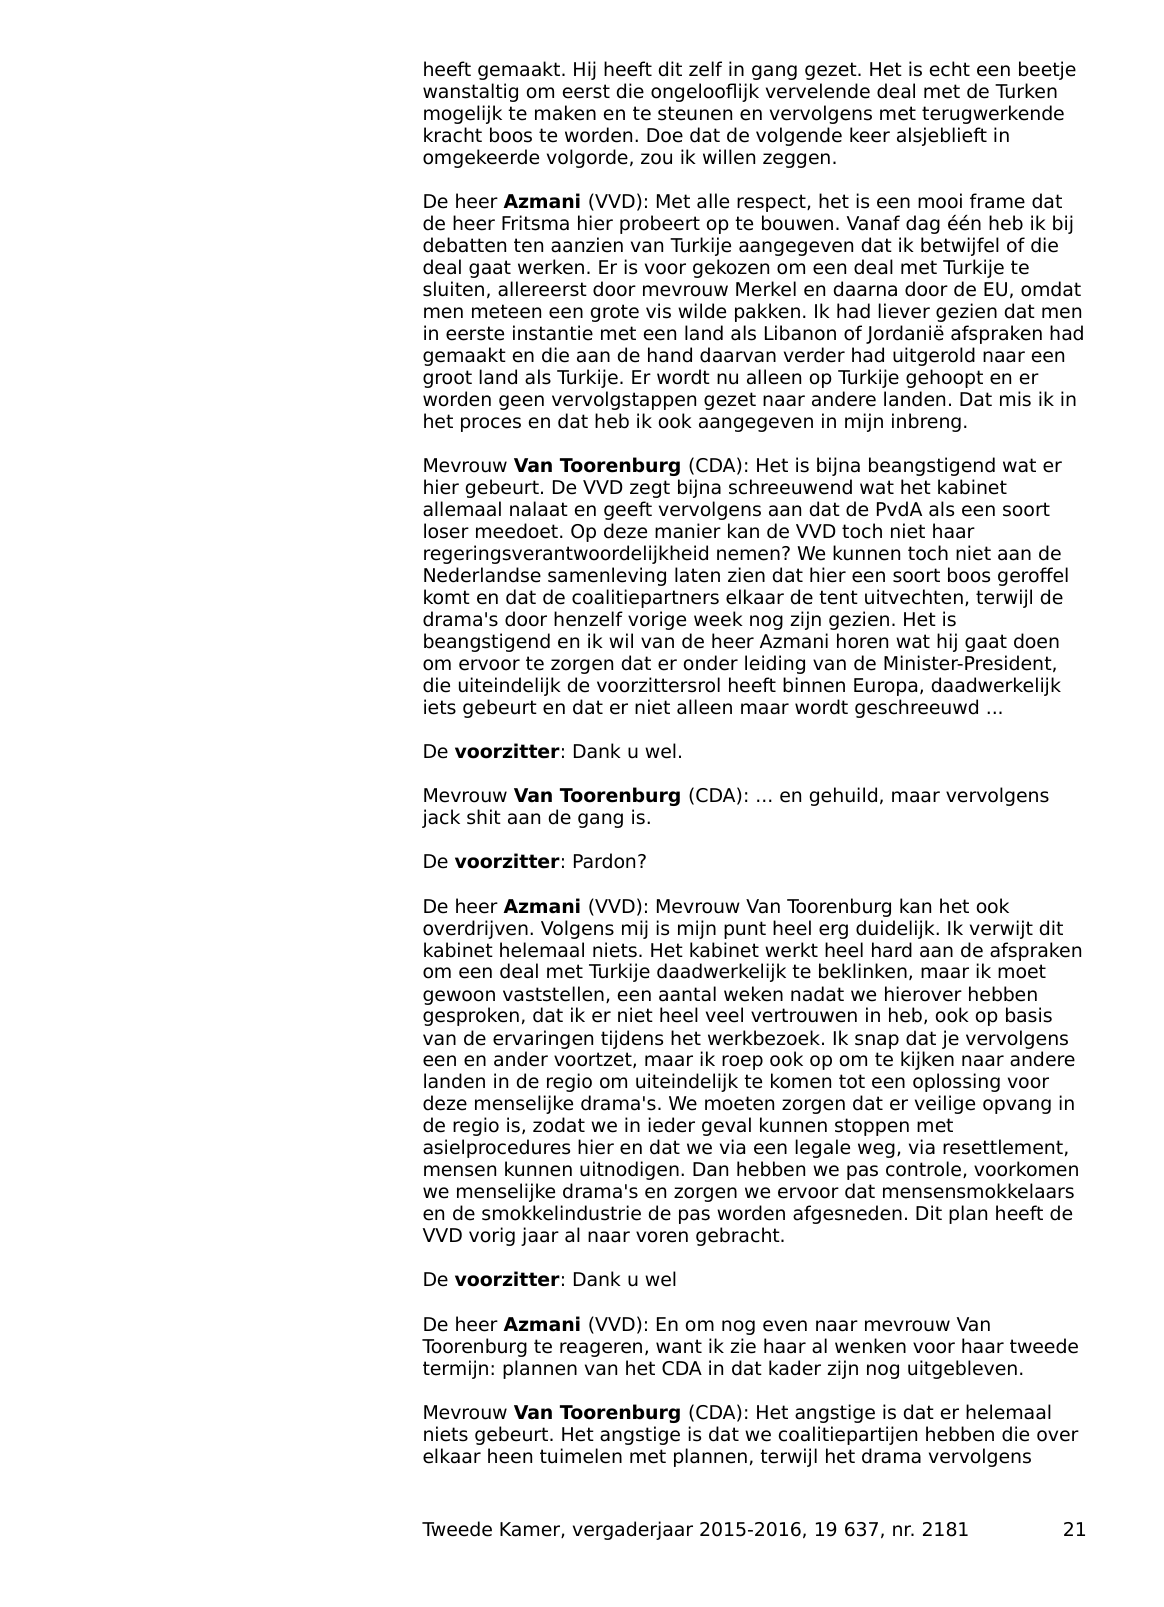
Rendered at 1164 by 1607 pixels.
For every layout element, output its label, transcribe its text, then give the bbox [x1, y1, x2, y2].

text Mevrouw Van Toorenburg (CDA): ... en gehuild, maar vervolgens jack shit aan de gang is. [422, 785, 1087, 829]
text De heer Azmani (VVD): Met alle respect, het is een mooi frame dat de heer Fritsma hier probeert op te bouwen. Vanaf dag één heb ik bij debatten ten aanzien van Turkije aangegeven dat ik betwijfel of die deal gaat werken. Er is voor gekozen om een deal met Turkije te sluiten, allereerst door mevrouw Merkel en daarna door de EU, omdat men meteen een grote vis wilde pakken. Ik had liever gezien dat men in eerste instantie met een land als Libanon of Jordanië afspraken had gemaakt en die aan de hand daarvan verder had uitgerold naar een groot land als Turkije. Er wordt nu alleen op Turkije gehoopt en er worden geen vervolgstappen gezet naar andere landen. Dat mis ik in het proces en dat heb ik ook aangegeven in mijn inbreng. [422, 191, 1087, 433]
text heeft gemaakt. Hij heeft dit zelf in gang gezet. Het is echt een beetje wanstaltig om eerst die ongelooflijk vervelende deal met de Turken mogelijk te maken en te steunen en vervolgens met terugwerkende kracht boos te worden. Doe dat de volgende keer alsjeblieft in omgekeerde volgorde, zou ik willen zeggen. [422, 59, 1087, 169]
text Mevrouw Van Toorenburg (CDA): Het is bijna beangstigend wat er hier gebeurt. De VVD zegt bijna schreeuwend wat het kabinet allemaal nalaat en geeft vervolgens aan dat de PvdA als een soort loser meedoet. Op deze manier kan de VVD toch niet haar regeringsverantwoordelijkheid nemen? We kunnen toch niet aan de Nederlandse samenleving laten zien dat hier een soort boos geroffel komt en dat de coalitiepartners elkaar de tent uitvechten, terwijl de drama's door henzelf vorige week nog zijn gezien. Het is beangstigend en ik wil van de heer Azmani horen wat hij gaat doen om ervoor te zorgen dat er onder leiding van de Minister-President, die uiteindelijk de voorzittersrol heeft binnen Europa, daadwerkelijk iets gebeurt en dat er niet alleen maar wordt geschreeuwd ... [422, 455, 1087, 719]
text De voorzitter: Pardon? [422, 851, 1087, 873]
text De voorzitter: Dank u wel [422, 1269, 1087, 1291]
text De heer Azmani (VVD): Mevrouw Van Toorenburg kan het ook overdrijven. Volgens mij is mijn punt heel erg duidelijk. Ik verwijt dit kabinet helemaal niets. Het kabinet werkt heel hard aan de afspraken om een deal met Turkije daadwerkelijk te beklinken, maar ik moet gewoon vaststellen, een aantal weken nadat we hierover hebben gesproken, dat ik er niet heel veel vertrouwen in heb, ook op basis van de ervaringen tijdens het werkbezoek. Ik snap dat je vervolgens een en ander voortzet, maar ik roep ook op om te kijken naar andere landen in de regio om uiteindelijk te komen tot een oplossing voor deze menselijke drama's. We moeten zorgen dat er veilige opvang in de regio is, zodat we in ieder geval kunnen stoppen met asielprocedures hier en dat we via een legale weg, via resettlement, mensen kunnen uitnodigen. Dan hebben we pas controle, voorkomen we menselijke drama's en zorgen we ervoor dat mensensmokkelaars en de smokkelindustrie de pas worden afgesneden. Dit plan heeft de VVD vorig jaar al naar voren gebracht. [422, 896, 1087, 1247]
text Mevrouw Van Toorenburg (CDA): Het angstige is dat er helemaal niets gebeurt. Het angstige is dat we coalitiepartijen hebben die over elkaar heen tuimelen met plannen, terwijl het drama vervolgens [422, 1402, 1087, 1468]
text De voorzitter: Dank u wel. [422, 741, 1087, 763]
text De heer Azmani (VVD): En om nog even naar mevrouw Van Toorenburg te reageren, want ik zie haar al wenken voor haar tweede termijn: plannen van het CDA in dat kader zijn nog uitgebleven. [422, 1313, 1087, 1379]
